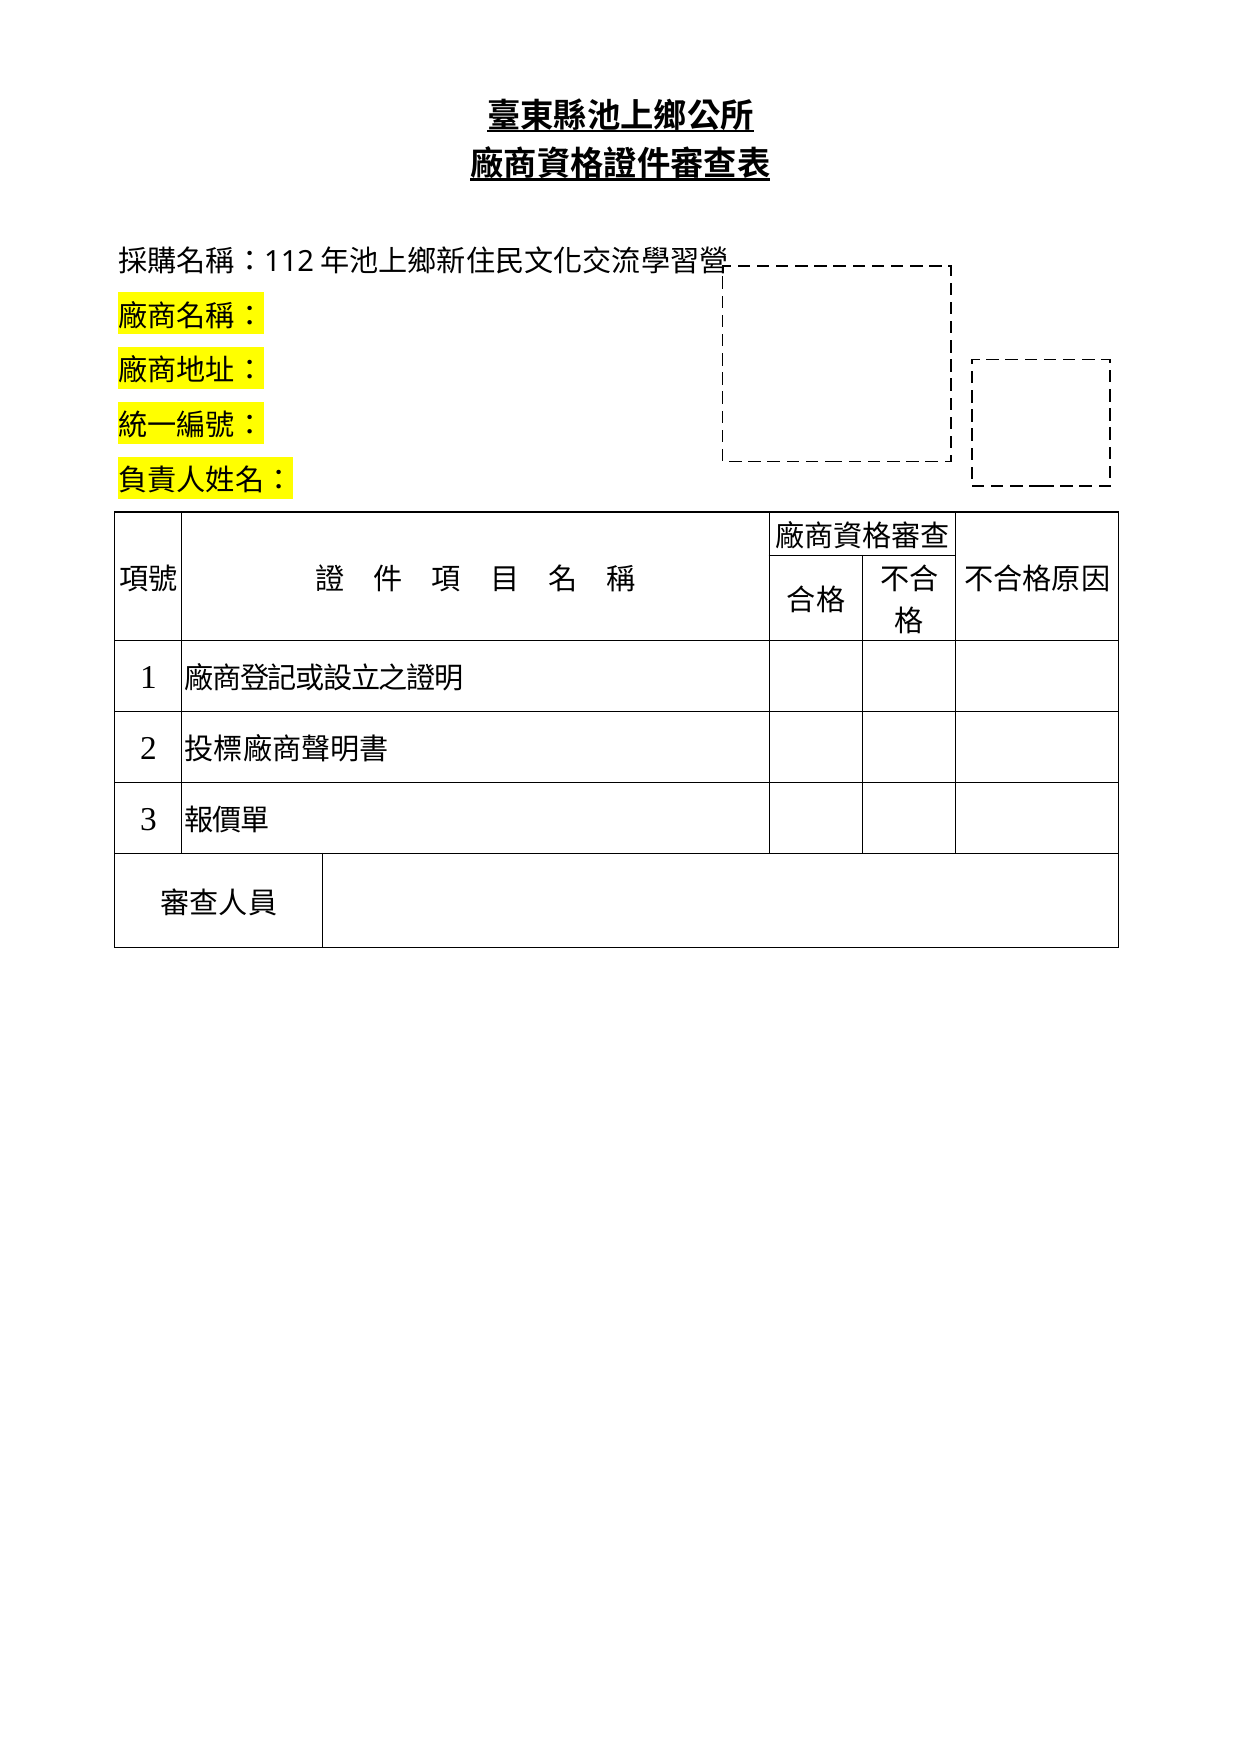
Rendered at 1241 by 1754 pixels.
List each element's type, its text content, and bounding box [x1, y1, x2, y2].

text 負責人姓名： [118, 457, 1122, 499]
table_cell [863, 783, 955, 853]
table_cell 2 [115, 712, 181, 782]
table_cell 1 [115, 641, 181, 711]
text 臺東縣池上鄉公所 [118, 89, 1122, 137]
table_cell 3 [115, 783, 181, 853]
table_header 廠商資格審查 [770, 513, 955, 555]
table_cell [863, 641, 955, 711]
table_header 項號 [115, 513, 181, 640]
table_cell [770, 712, 862, 782]
text 廠商資格證件審查表 [118, 137, 1122, 185]
table_cell 投標廠商聲明書 [182, 712, 769, 782]
table_cell 合格 [770, 556, 862, 640]
table_cell [956, 783, 1118, 853]
table_cell 不合格 [863, 556, 955, 640]
text 採購名稱：112年池上鄉新住民文化交流學習營 [118, 237, 1122, 280]
table_cell 廠商登記或設立之證明 [182, 641, 769, 711]
table_header 證 件 項 目 名 稱 [182, 513, 769, 640]
text 統一編號： [118, 402, 1122, 444]
table_cell [770, 783, 862, 853]
table_header 不合格原因 [956, 513, 1118, 640]
table_cell [956, 712, 1118, 782]
table_cell [956, 641, 1118, 711]
text 廠商地址： [118, 347, 1122, 389]
table_cell 報價單 [182, 783, 769, 853]
table_cell [323, 854, 1118, 947]
table_cell 審查人員 [115, 854, 322, 947]
text 廠商名稱： [118, 292, 1122, 334]
table_cell [863, 712, 955, 782]
table_cell [770, 641, 862, 711]
